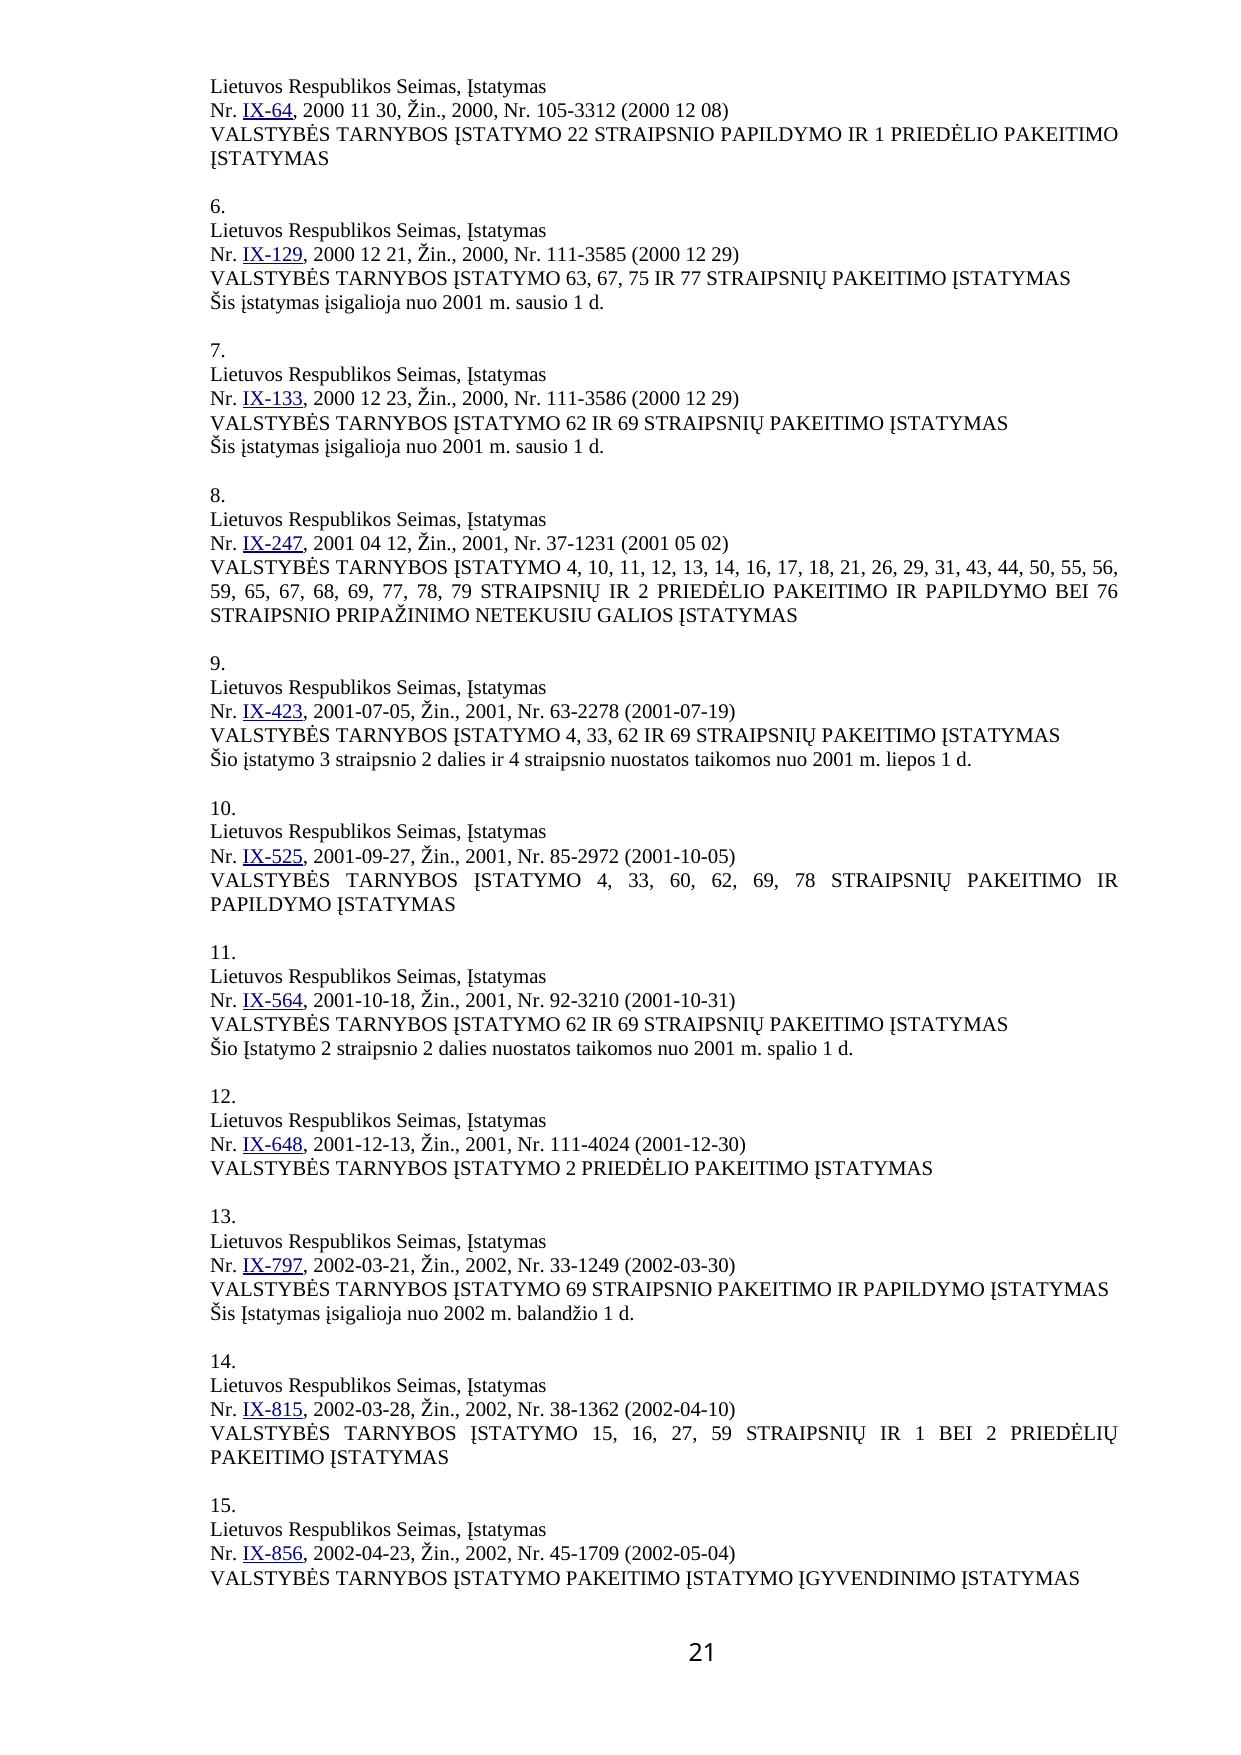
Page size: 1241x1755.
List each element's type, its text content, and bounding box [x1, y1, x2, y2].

text VALSTYBĖS TARNYBOS ĮSTATYMO 62 IR 69 STRAIPSNIŲ PAKEITIMO ĮSTATYMAS [210, 410, 1119, 434]
text Lietuvos Respublikos Seimas, Įstatymas [210, 964, 1119, 988]
text 6. [210, 194, 1119, 218]
text Lietuvos Respublikos Seimas, Įstatymas [210, 1108, 1119, 1132]
text Nr. IX-525, 2001-09-27, Žin., 2001, Nr. 85-2972 (2001-10-05) [210, 843, 1119, 868]
text 15. [210, 1493, 1119, 1517]
text Šio įstatymo 3 straipsnio 2 dalies ir 4 straipsnio nuostatos taikomos nuo 2001 m. liepos 1 d. [210, 747, 1119, 771]
text Nr. IX-247, 2001 04 12, Žin., 2001, Nr. 37-1231 (2001 05 02) [210, 531, 1119, 555]
text Lietuvos Respublikos Seimas, Įstatymas [210, 819, 1119, 843]
text Šis įstatymas įsigalioja nuo 2001 m. sausio 1 d. [210, 434, 1119, 458]
text Lietuvos Respublikos Seimas, Įstatymas [210, 218, 1119, 242]
text Nr. IX-856, 2002-04-23, Žin., 2002, Nr. 45-1709 (2002-05-04) [210, 1541, 1119, 1565]
text VALSTYBĖS TARNYBOS ĮSTATYMO 63, 67, 75 IR 77 STRAIPSNIŲ PAKEITIMO ĮSTATYMAS [210, 266, 1119, 290]
text VALSTYBĖS TARNYBOS ĮSTATYMO 4, 10, 11, 12, 13, 14, 16, 17, 18, 21, 26, 29, 31, 43, 44, 50, 55, 56, 59, 65, 67, 68, 69, 77, 78, 79 STRAIPSNIŲ IR 2 PRIEDĖLIO PAKEITIMO IR PAPILDYMO BEI 76 STRAIPSNIO PRIPAŽINIMO NETEKUSIU GALIOS ĮSTATYMAS [210, 555, 1119, 627]
text Lietuvos Respublikos Seimas, Įstatymas [210, 73, 1119, 98]
text 9. [210, 651, 1119, 675]
text VALSTYBĖS TARNYBOS ĮSTATYMO 4, 33, 60, 62, 69, 78 STRAIPSNIŲ PAKEITIMO IR PAPILDYMO ĮSTATYMAS [210, 868, 1119, 916]
text Nr. IX-133, 2000 12 23, Žin., 2000, Nr. 111-3586 (2000 12 29) [210, 386, 1119, 410]
text VALSTYBĖS TARNYBOS ĮSTATYMO 2 PRIEDĖLIO PAKEITIMO ĮSTATYMAS [210, 1156, 1119, 1180]
text VALSTYBĖS TARNYBOS ĮSTATYMO 69 STRAIPSNIO PAKEITIMO IR PAPILDYMO ĮSTATYMAS [210, 1277, 1119, 1301]
text Šio Įstatymo 2 straipsnio 2 dalies nuostatos taikomos nuo 2001 m. spalio 1 d. [210, 1036, 1119, 1060]
text Nr. IX-64, 2000 11 30, Žin., 2000, Nr. 105-3312 (2000 12 08) [210, 98, 1119, 122]
text 8. [210, 483, 1119, 507]
text Lietuvos Respublikos Seimas, Įstatymas [210, 362, 1119, 386]
text VALSTYBĖS TARNYBOS ĮSTATYMO 62 IR 69 STRAIPSNIŲ PAKEITIMO ĮSTATYMAS [210, 1012, 1119, 1036]
text Lietuvos Respublikos Seimas, Įstatymas [210, 1228, 1119, 1253]
text Šis Įstatymas įsigalioja nuo 2002 m. balandžio 1 d. [210, 1301, 1119, 1325]
text Lietuvos Respublikos Seimas, Įstatymas [210, 1517, 1119, 1541]
text 14. [210, 1349, 1119, 1373]
text Nr. IX-564, 2001-10-18, Žin., 2001, Nr. 92-3210 (2001-10-31) [210, 988, 1119, 1012]
text Lietuvos Respublikos Seimas, Įstatymas [210, 507, 1119, 531]
text Nr. IX-423, 2001-07-05, Žin., 2001, Nr. 63-2278 (2001-07-19) [210, 699, 1119, 723]
text 10. [210, 795, 1119, 819]
text Nr. IX-129, 2000 12 21, Žin., 2000, Nr. 111-3585 (2000 12 29) [210, 242, 1119, 266]
text 13. [210, 1204, 1119, 1228]
text 7. [210, 338, 1119, 362]
text Lietuvos Respublikos Seimas, Įstatymas [210, 1373, 1119, 1397]
text VALSTYBĖS TARNYBOS ĮSTATYMO 22 STRAIPSNIO PAPILDYMO IR 1 PRIEDĖLIO PAKEITIMO ĮSTATYMAS [210, 122, 1119, 170]
text Nr. IX-797, 2002-03-21, Žin., 2002, Nr. 33-1249 (2002-03-30) [210, 1253, 1119, 1277]
text 11. [210, 940, 1119, 964]
text 12. [210, 1084, 1119, 1108]
text VALSTYBĖS TARNYBOS ĮSTATYMO 15, 16, 27, 59 STRAIPSNIŲ IR 1 BEI 2 PRIEDĖLIŲ PAKEITIMO ĮSTATYMAS [210, 1421, 1119, 1469]
text Nr. IX-648, 2001-12-13, Žin., 2001, Nr. 111-4024 (2001-12-30) [210, 1132, 1119, 1156]
text Lietuvos Respublikos Seimas, Įstatymas [210, 675, 1119, 699]
text VALSTYBĖS TARNYBOS ĮSTATYMO 4, 33, 62 IR 69 STRAIPSNIŲ PAKEITIMO ĮSTATYMAS [210, 723, 1119, 747]
text VALSTYBĖS TARNYBOS ĮSTATYMO PAKEITIMO ĮSTATYMO ĮGYVENDINIMO ĮSTATYMAS [210, 1565, 1119, 1589]
text Nr. IX-815, 2002-03-28, Žin., 2002, Nr. 38-1362 (2002-04-10) [210, 1397, 1119, 1421]
text Šis įstatymas įsigalioja nuo 2001 m. sausio 1 d. [210, 290, 1119, 314]
